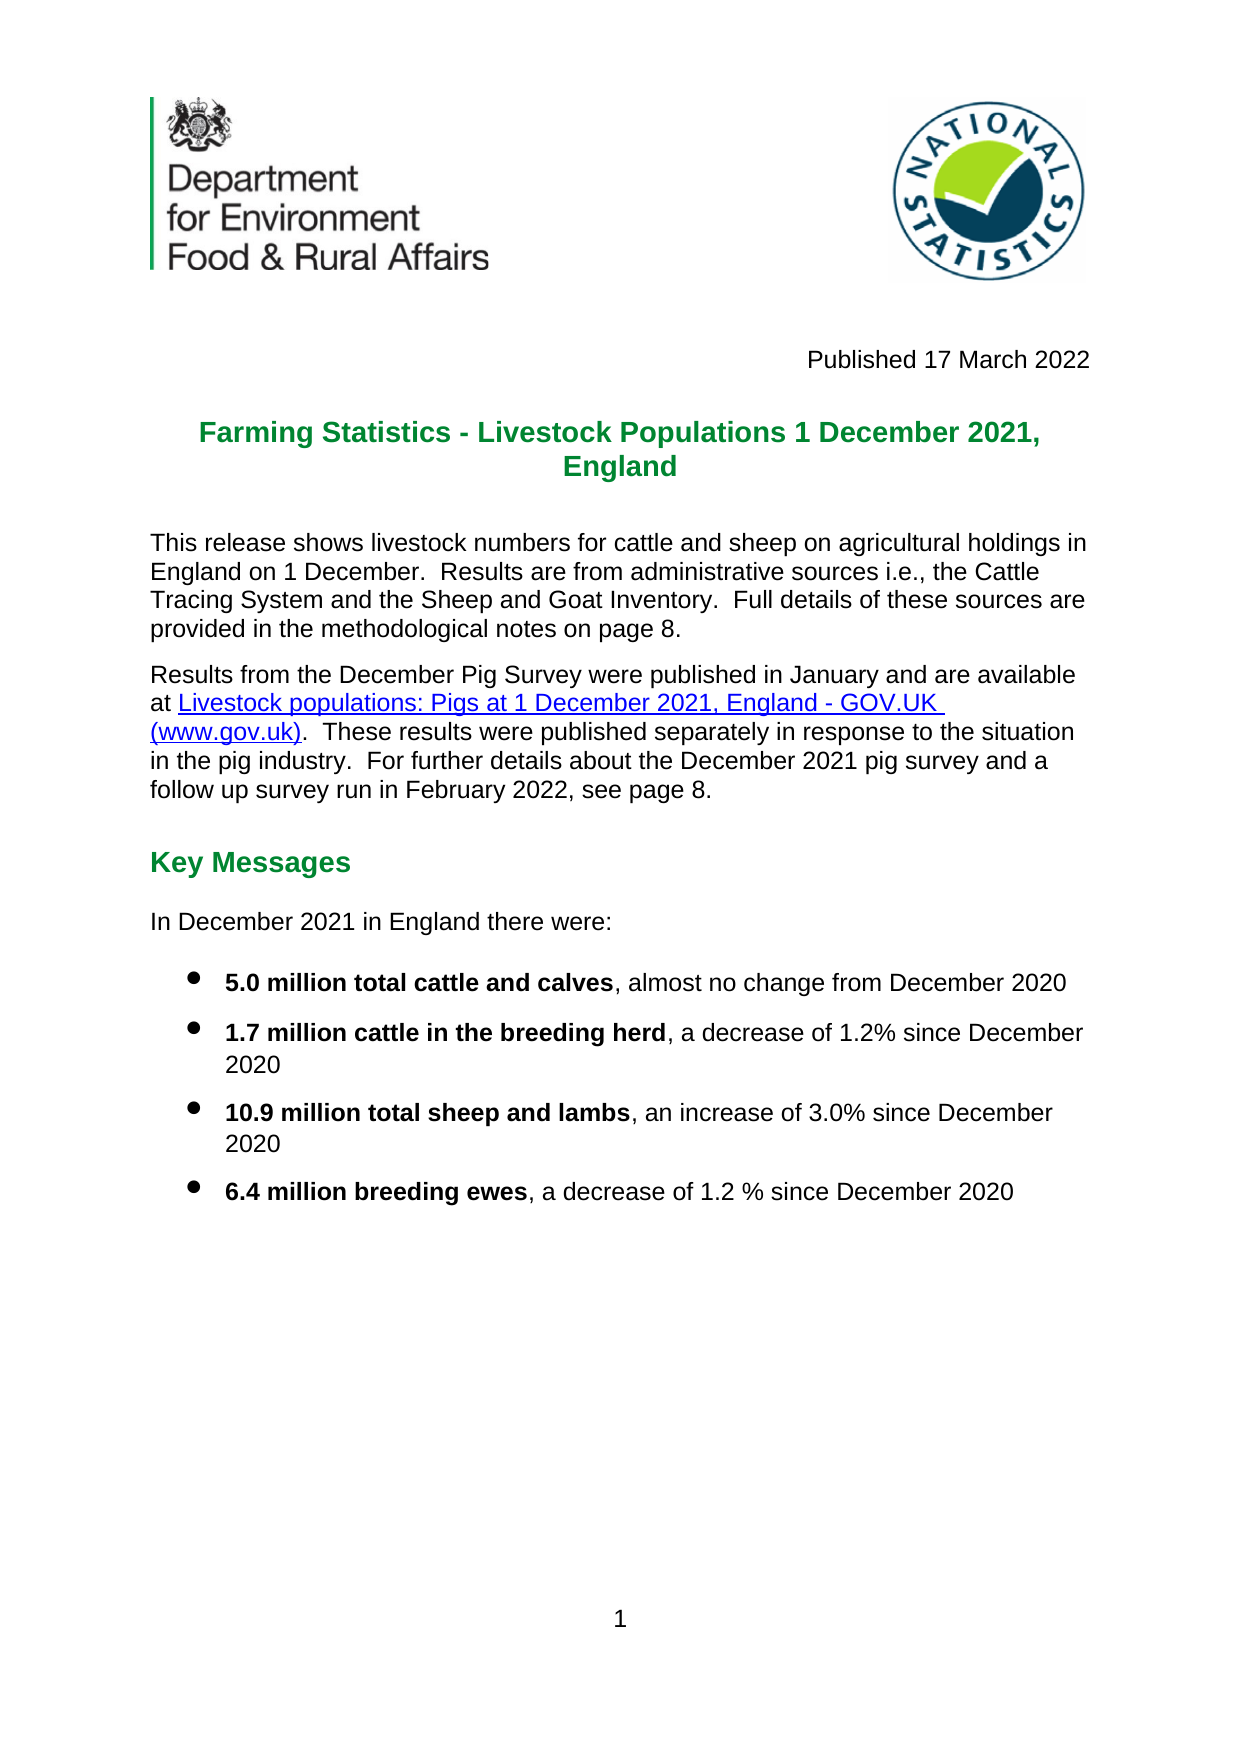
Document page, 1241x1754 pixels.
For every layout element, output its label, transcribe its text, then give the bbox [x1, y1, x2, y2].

text This release shows livestock numbers for cattle and sheep on agricultural holdings in England on 1 December. Results are from administrative sources i.e., the Cattle Tracing System and the Sheep and Goat Inventory. Full details of these sources are provided in the methodological notes on page 8. [150, 528, 1090, 643]
list 5.0 million total cattle and calves, almost no change from December 2020 [187, 965, 1090, 999]
subtitle Key Messages [150, 845, 1090, 879]
list 6.4 million breeding ewes, a decrease of 1.2 % since December 2020 [187, 1174, 1090, 1209]
text Results from the December Pig Survey were published in January and are available at Livestock populations: Pigs at 1 December 2021, England - GOV.UK (www.gov.uk). These results were published separately in response to the situation in the pig industry. For further details about the December 2021 pig survey and a follow up survey run in February 2022, see page 8. [150, 660, 1090, 803]
list 1.7 million cattle in the breeding herd, a decrease of 1.2% since December 2020 [187, 1016, 1090, 1078]
text Published 17 March 2022 [150, 345, 1090, 374]
text In December 2021 in England there were: [150, 907, 1090, 936]
subtitle Farming Statistics - Livestock Populations 1 December 2021, England [150, 416, 1090, 483]
list 10.9 million total sheep and lambs, an increase of 3.0% since December 2020 [187, 1095, 1090, 1158]
